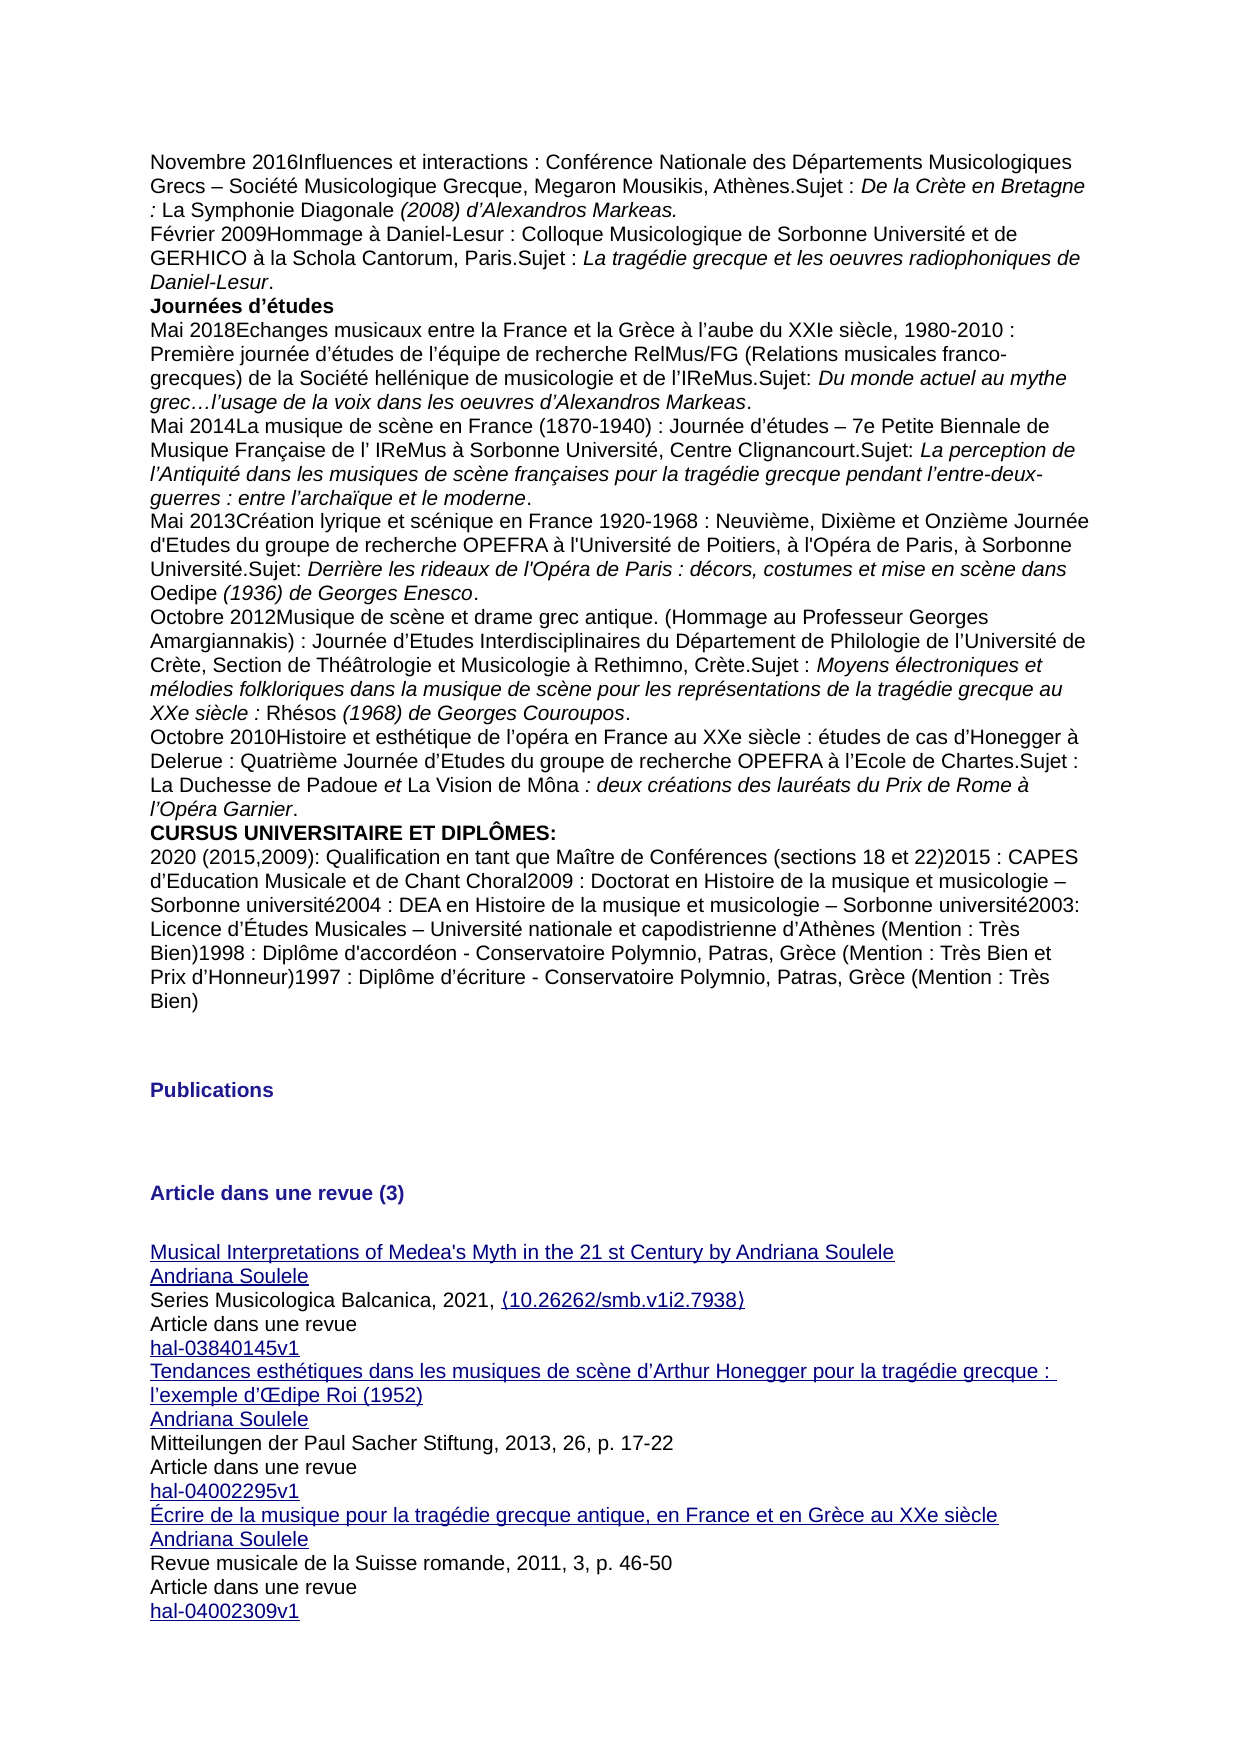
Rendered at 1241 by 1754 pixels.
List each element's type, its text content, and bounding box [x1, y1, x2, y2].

text Mai 2018Echanges musicaux entre la France et la Grèce à l’aube du XXIe siècle, 1980-2010 : Première journée d’études de l’équipe de recherche RelMus/FG (Relations musicales franco-grecques) de la Société hellénique de musicologie et de l’IReMus.Sujet: Du monde actuel au mythe grec…l’usage de la voix dans les oeuvres d’Alexandros Markeas. [150, 318, 1090, 413]
text Journées d’études [150, 294, 1090, 318]
subtitle Publications [150, 1078, 1090, 1102]
text Mai 2014La musique de scène en France (1870-1940) : Journée d’études – 7e Petite Biennale de Musique Française de l’ IReMus à Sorbonne Université, Centre Clignancourt.Sujet: La perception de l’Antiquité dans les musiques de scène françaises pour la tragédie grecque pendant l’entre-deux-guerres : entre l’archaïque et le moderne. [150, 413, 1090, 509]
text Février 2009Hommage à Daniel-Lesur : Colloque Musicologique de Sorbonne Université et de GERHICO à la Schola Cantorum, Paris.Sujet : La tragédie grecque et les oeuvres radiophoniques de Daniel-Lesur. [150, 222, 1090, 294]
text CURSUS UNIVERSITAIRE ET DIPLÔMES: [150, 821, 1090, 845]
table_cell Tendances esthétiques dans les musiques de scène d’Arthur Honegger pour la tragédie grecque : l’exemple d’Œdipe Roi (1952) Andriana Soulele Mitteilungen der Paul Sacher Stiftung, 2013, 26, p. 17-22 Article dans une revue hal-04002295v1 [150, 1359, 1090, 1503]
subtitle Article dans une revue (3) [150, 1181, 1090, 1205]
text Mai 2013Création lyrique et scénique en France 1920-1968 : Neuvième, Dixième et Onzième Journée d'Etudes du groupe de recherche OPEFRA à l'Université de Poitiers, à l'Opéra de Paris, à Sorbonne Université.Sujet: Derrière les rideaux de l'Opéra de Paris : décors, costumes et mise en scène dans Oedipe (1936) de Georges Enesco. [150, 509, 1090, 605]
text Octobre 2010Histoire et esthétique de l’opéra en France au XXe siècle : études de cas d’Honegger à Delerue : Quatrième Journée d’Etudes du groupe de recherche OPEFRA à l’Ecole de Chartes.Sujet : La Duchesse de Padoue et La Vision de Môna : deux créations des lauréats du Prix de Rome à l’Opéra Garnier. [150, 725, 1090, 821]
text Novembre 2016Influences et interactions : Conférence Nationale des Départements Musicologiques Grecs – Société Musicologique Grecque, Megaron Mousikis, Athènes.Sujet : De la Crète en Bretagne : La Symphonie Diagonale (2008) d’Alexandros Markeas. [150, 150, 1090, 222]
text Octobre 2012Musique de scène et drame grec antique. (Hommage au Professeur Georges Amargiannakis) : Journée d’Etudes Interdisciplinaires du Département de Philologie de l’Université de Crète, Section de Théâtrologie et Musicologie à Rethimno, Crète.Sujet : Moyens électroniques et mélodies folkloriques dans la musique de scène pour les représentations de la tragédie grecque au XXe siècle : Rhésos (1968) de Georges Couroupos. [150, 605, 1090, 725]
table_cell Écrire de la musique pour la tragédie grecque antique, en France et en Grèce au XXe siècle Andriana Soulele Revue musicale de la Suisse romande, 2011, 3, p. 46-50 Article dans une revue hal-04002309v1 [150, 1503, 1090, 1623]
text 2020 (2015,2009): Qualification en tant que Maître de Conférences (sections 18 et 22)2015 : CAPES d’Education Musicale et de Chant Choral2009 : Doctorat en Histoire de la musique et musicologie – Sorbonne université2004 : DEA en Histoire de la musique et musicologie – Sorbonne université2003: Licence d’Études Musicales – Université nationale et capodistrienne d’Athènes (Mention : Très Bien)1998 : Diplôme d'accordéon - Conservatoire Polymnio, Patras, Grèce (Mention : Très Bien et Prix d’Honneur)1997 : Diplôme d’écriture - Conservatoire Polymnio, Patras, Grèce (Mention : Très Bien) [150, 845, 1090, 1012]
table_header Musical Interpretations of Medea's Myth in the 21 st Century by Andriana Soulele Andriana Soulele Series Musicologica Balcanica, 2021, ⟨10.26262/smb.v1i2.7938⟩ Article dans une revue hal-03840145v1 [150, 1240, 1090, 1359]
